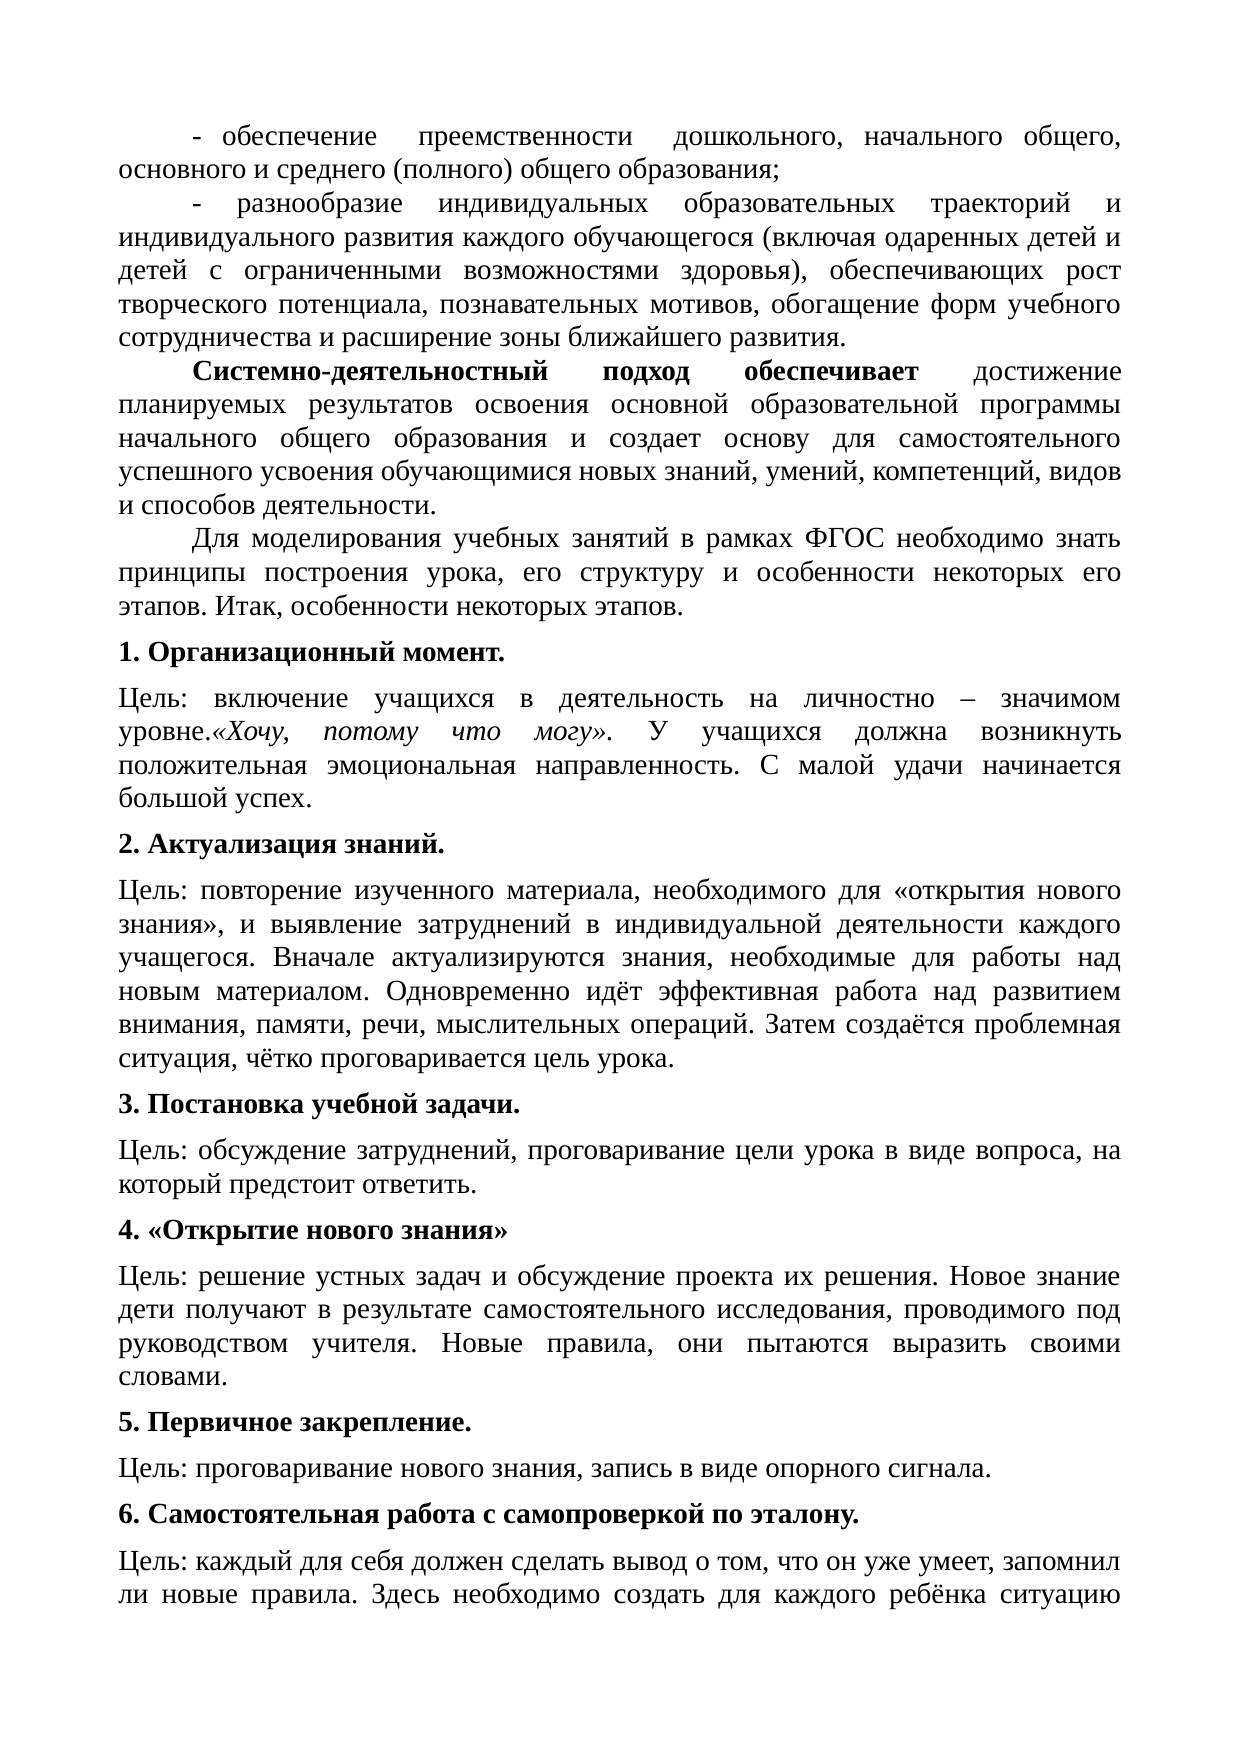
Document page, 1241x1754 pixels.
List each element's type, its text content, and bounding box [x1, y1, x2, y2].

text Цель: обсуждение затруднений, проговаривание цели урока в виде вопроса, на который предстоит ответить. [118, 1132, 1122, 1199]
text 3. Постановка учебной задачи. [118, 1086, 1122, 1120]
text Цель: решение устных задач и обсуждение проекта их решения. Новое знание дети получают в результате самостоятельного исследования, проводимого под руководством учителя. Новые правила, они пытаются выразить своими словами. [118, 1258, 1122, 1392]
text Цель: проговаривание нового знания, запись в виде опорного сигнала. [118, 1451, 1122, 1484]
text 2. Актуализация знаний. [118, 826, 1122, 860]
text Цель: каждый для себя должен сделать вывод о том, что он уже умеет, запомнил ли новые правила. Здесь необходимо создать для каждого ребёнка ситуацию [118, 1543, 1122, 1610]
text 1. Организационный момент. [118, 634, 1122, 667]
text 6. Самостоятельная работа с самопроверкой по эталону. [118, 1497, 1122, 1530]
text - разнообразие индивидуальных образовательных траекторий и индивидуального развития каждого обучающегося (включая одаренных детей и детей с ограниченными возможностями здоровья), обеспечивающих рост творческого потенциала, познавательных мотивов, обогащение форм учебного сотрудничества и расширение зоны ближайшего развития. [118, 185, 1122, 353]
text Цель: повторение изученного материала, необходимого для «открытия нового знания», и выявление затруднений в индивидуальной деятельности каждого учащегося. Вначале актуализируются знания, необходимые для работы над новым материалом. Одновременно идёт эффективная работа над развитием внимания, памяти, речи, мыслительных операций. Затем создаётся проблемная ситуация, чётко проговаривается цель урока. [118, 872, 1122, 1074]
text Цель: включение учащихся в деятельность на личностно – значимом уровне.«Хочу, потому что могу». У учащихся должна возникнуть положительная эмоциональная направленность. С малой удачи начинается большой успех. [118, 680, 1122, 814]
text Системно-деятельностный подход обеспечивает достижение планируемых результатов освоения основной образовательной программы начального общего образования и создает основу для самостоятельного успешного усвоения обучающимися новых знаний, умений, компетенций, видов и способов деятельности. [118, 353, 1122, 521]
text Для моделирования учебных занятий в рамках ФГОС необходимо знать принципы построения урока, его структуру и особенности некоторых его этапов. Итак, особенности некоторых этапов. [118, 521, 1122, 621]
text 5. Первичное закрепление. [118, 1404, 1122, 1438]
text 4. «Открытие нового знания» [118, 1212, 1122, 1245]
text - обеспечение преемственности дошкольного, начального общего, основного и среднего (полного) общего образования; [118, 118, 1122, 185]
